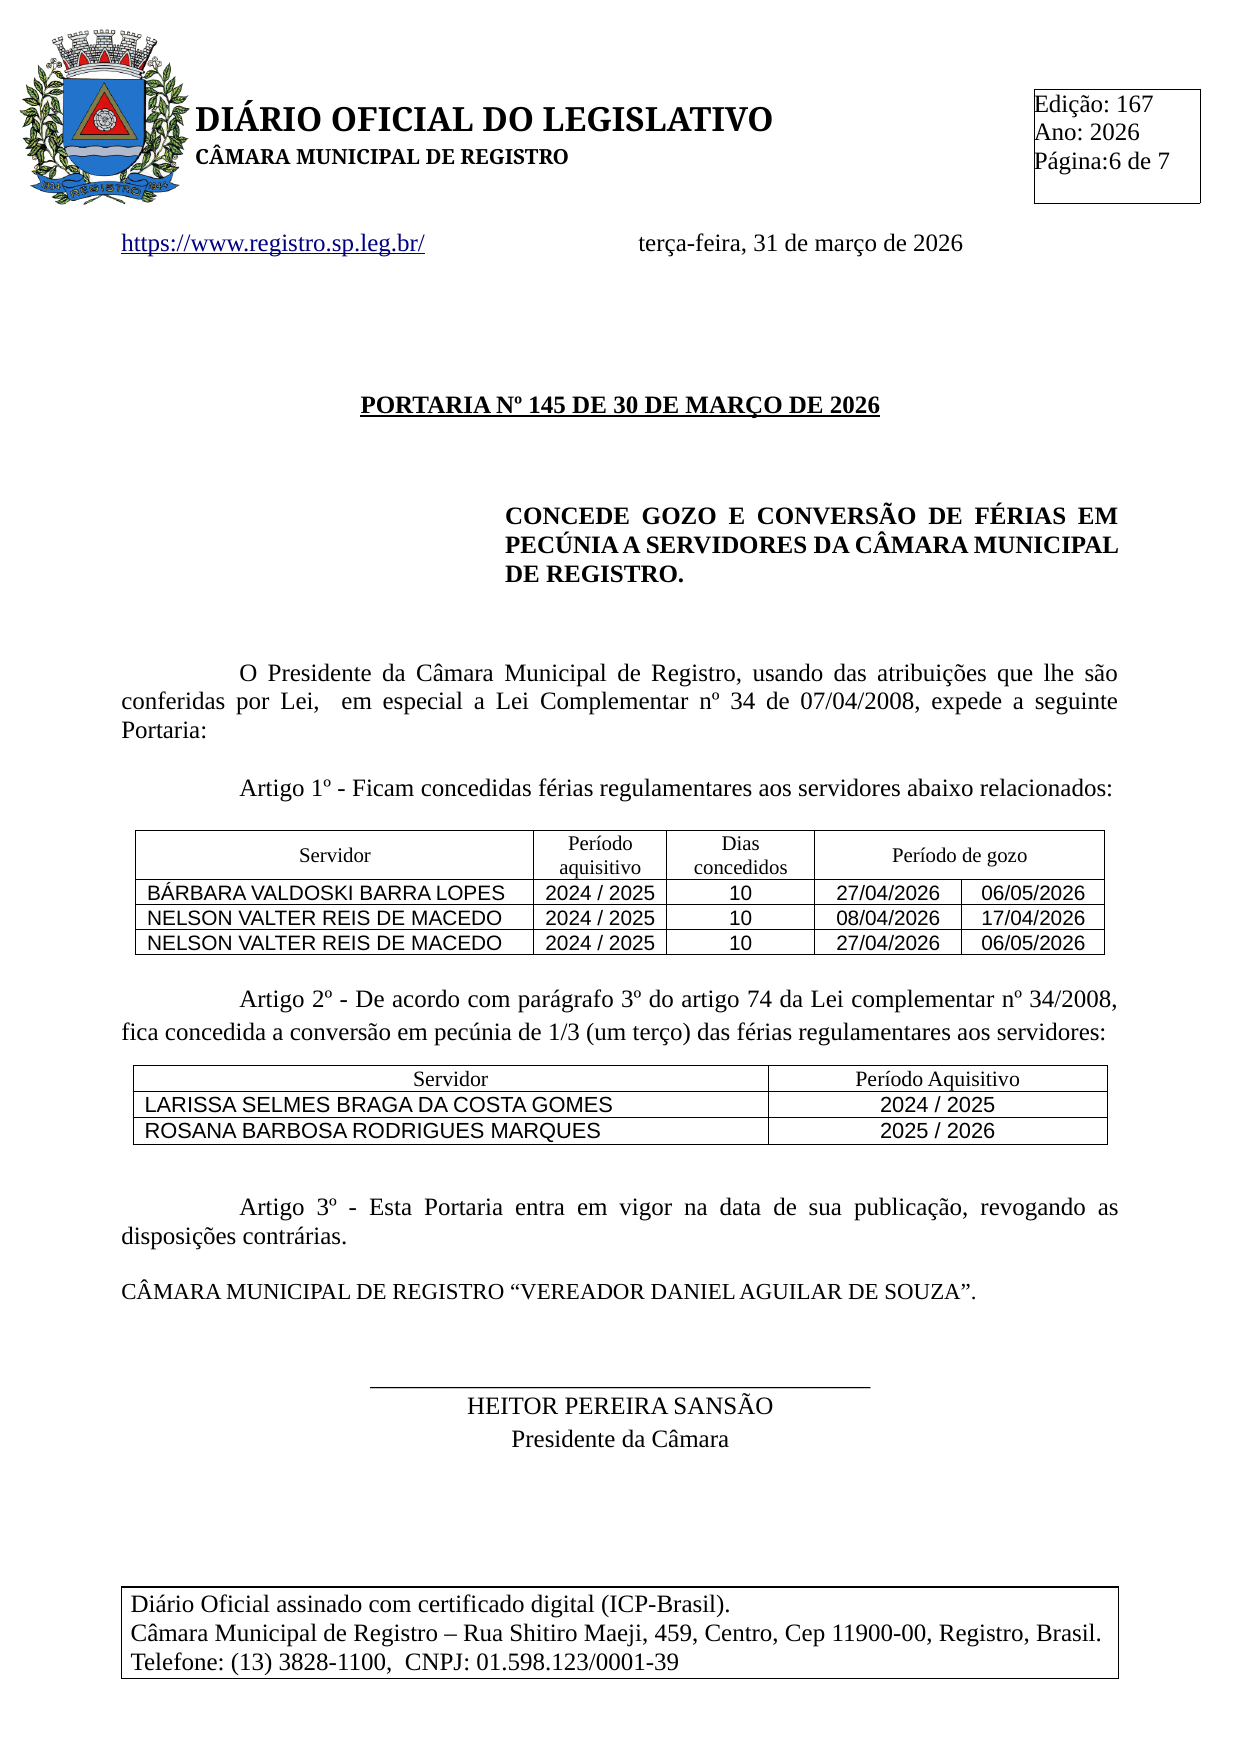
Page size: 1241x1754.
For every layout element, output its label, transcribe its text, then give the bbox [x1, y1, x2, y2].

table_header Servidor [134, 1066, 768, 1091]
table_cell 10 [667, 930, 814, 954]
text HEITOR PEREIRA SANSÃO [121, 1391, 1119, 1420]
table_cell 2024 / 2025 [534, 880, 666, 904]
table_cell NELSON VALTER REIS DE MACEDO [136, 905, 533, 929]
table_cell 2024 / 2025 [769, 1092, 1107, 1117]
table_cell 2024 / 2025 [534, 905, 666, 929]
table_cell 06/05/2026 [962, 930, 1104, 954]
table_cell 10 [667, 880, 814, 904]
table_cell 27/04/2026 [815, 930, 961, 954]
table_cell 10 [667, 905, 814, 929]
table_cell 08/04/2026 [815, 905, 961, 929]
table_cell NELSON VALTER REIS DE MACEDO [136, 930, 533, 954]
text Artigo 3º - Esta Portaria entra em vigor na data de sua publicação, revogando as disposições contrárias. [121, 1192, 1119, 1249]
picture [15, 23, 194, 210]
text PORTARIA Nº 145 DE 30 DE MARÇO DE 2026 [121, 390, 1119, 419]
table_header Período aquisitivo [534, 831, 666, 879]
text Artigo 1º - Ficam concedidas férias regulamentares aos servidores abaixo relacionados: [121, 773, 1119, 801]
text ________________________________________ [121, 1362, 1119, 1391]
text CONCEDE GOZO E CONVERSÃO DE FÉRIAS EM PECÚNIA A SERVIDORES DA CÂMARA MUNICIPAL DE REGISTRO. [505, 501, 1119, 588]
table_cell 27/04/2026 [815, 880, 961, 904]
table_header Dias concedidos [667, 831, 814, 879]
table_cell BÁRBARA VALDOSKI BARRA LOPES [136, 880, 533, 904]
text O Presidente da Câmara Municipal de Registro, usando das atribuições que lhe são conferidas por Lei, em especial a Lei Complementar nº 34 de 07/04/2008, expede a seguinte Portaria: [121, 658, 1119, 744]
table_cell 17/04/2026 [962, 905, 1104, 929]
table_cell LARISSA SELMES BRAGA DA COSTA GOMES [134, 1092, 768, 1117]
text Presidente da Câmara [121, 1424, 1119, 1453]
table_cell 2024 / 2025 [534, 930, 666, 954]
text CÂMARA MUNICIPAL DE REGISTRO “VEREADOR DANIEL AGUILAR DE SOUZA”. [121, 1278, 1119, 1305]
text Artigo 2º - De acordo com parágrafo 3º do artigo 74 da Lei complementar nº 34/2008, fica concedida a conversão em pecúnia de 1/3 (um terço) das férias regulamentares aos servidores: [121, 984, 1119, 1046]
table_header Período de gozo [815, 831, 1104, 879]
table_header Período Aquisitivo [769, 1066, 1107, 1091]
table_header Servidor [136, 831, 533, 879]
table_cell 06/05/2026 [962, 880, 1104, 904]
table_cell 2025 / 2026 [769, 1118, 1107, 1143]
table_cell ROSANA BARBOSA RODRIGUES MARQUES [134, 1118, 768, 1143]
